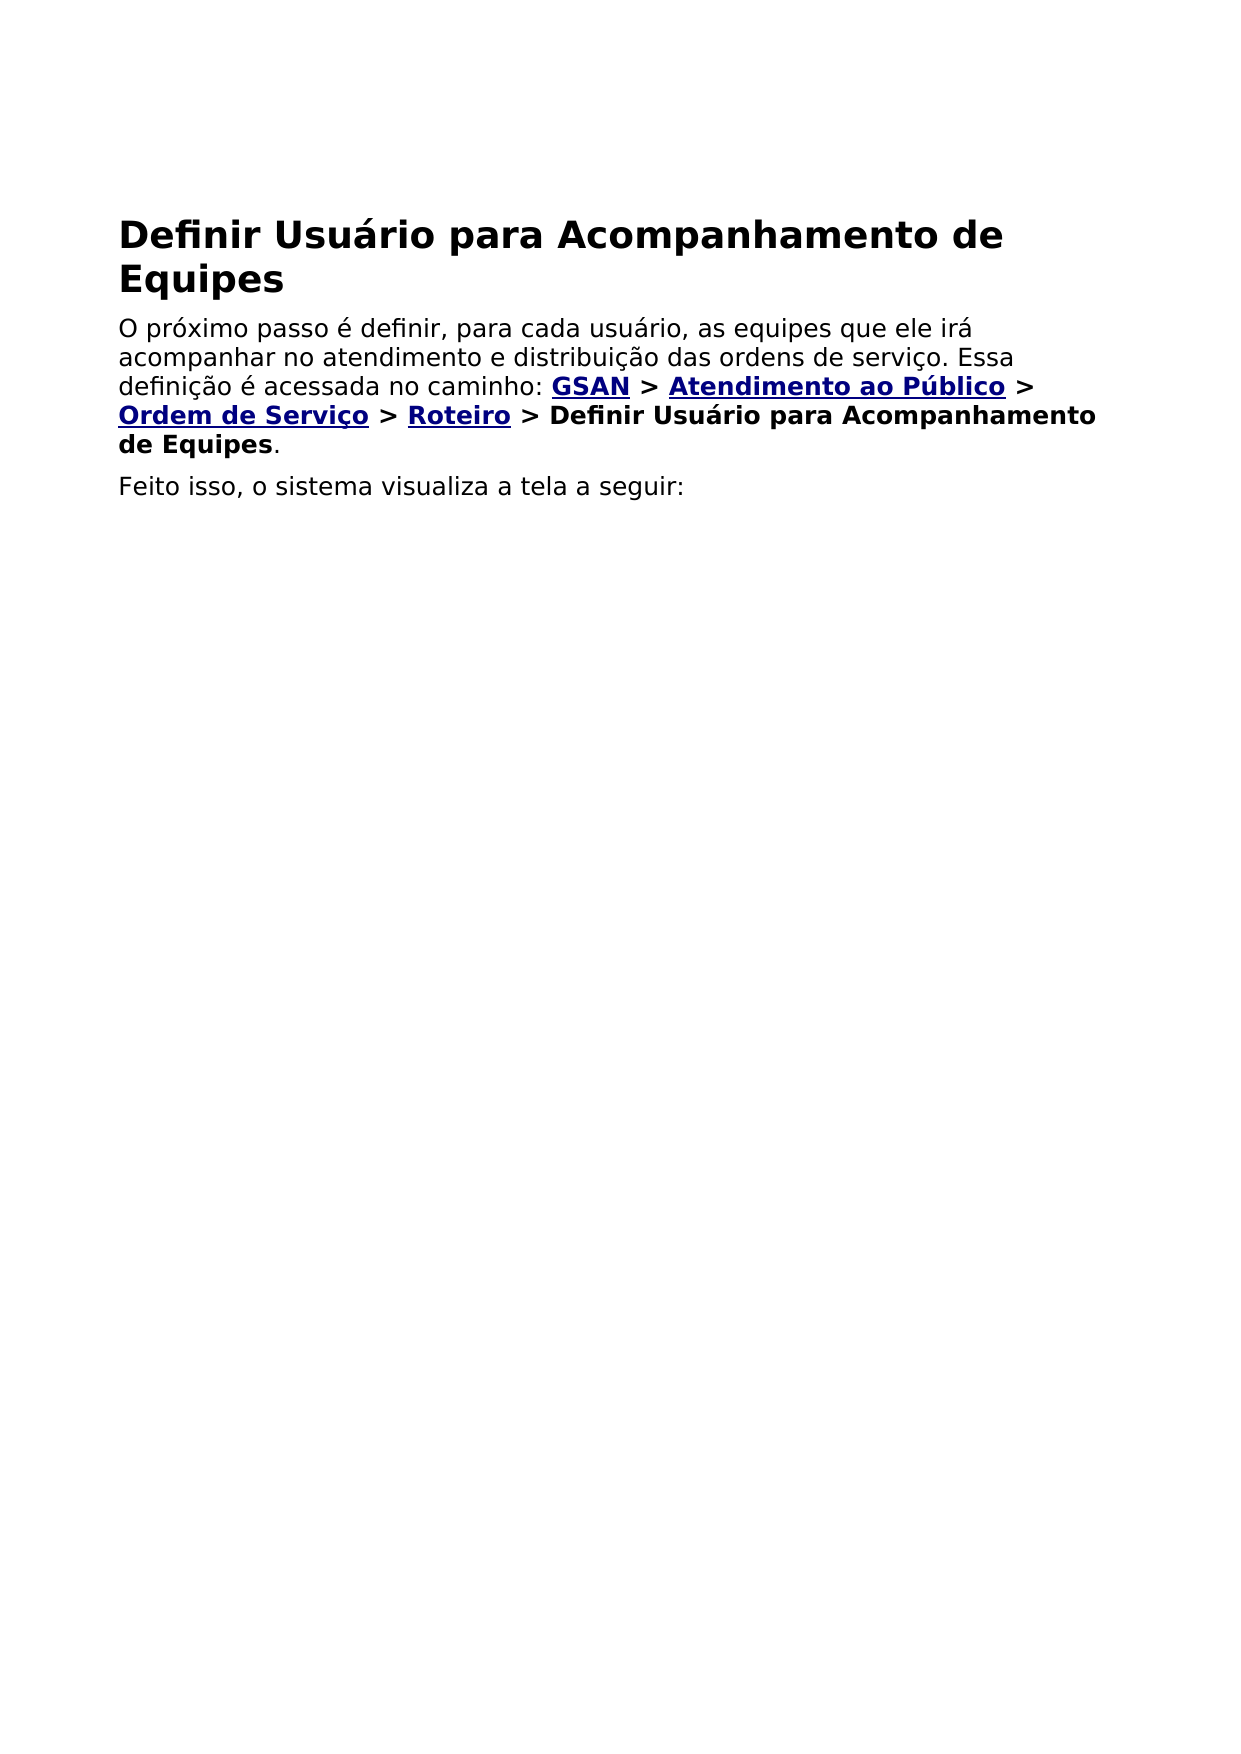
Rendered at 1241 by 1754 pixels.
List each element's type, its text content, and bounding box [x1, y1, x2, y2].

subtitle Definir Usuário para Acompanhamento de Equipes [118, 214, 1122, 301]
text Feito isso, o sistema visualiza a tela a seguir: [118, 472, 1122, 501]
text O próximo passo é definir, para cada usuário, as equipes que ele irá acompanhar no atendimento e distribuição das ordens de serviço. Essa definição é acessada no caminho: GSAN > Atendimento ao Público > Ordem de Serviço > Roteiro > Definir Usuário para Acompanhamento de Equipes. [118, 314, 1122, 459]
